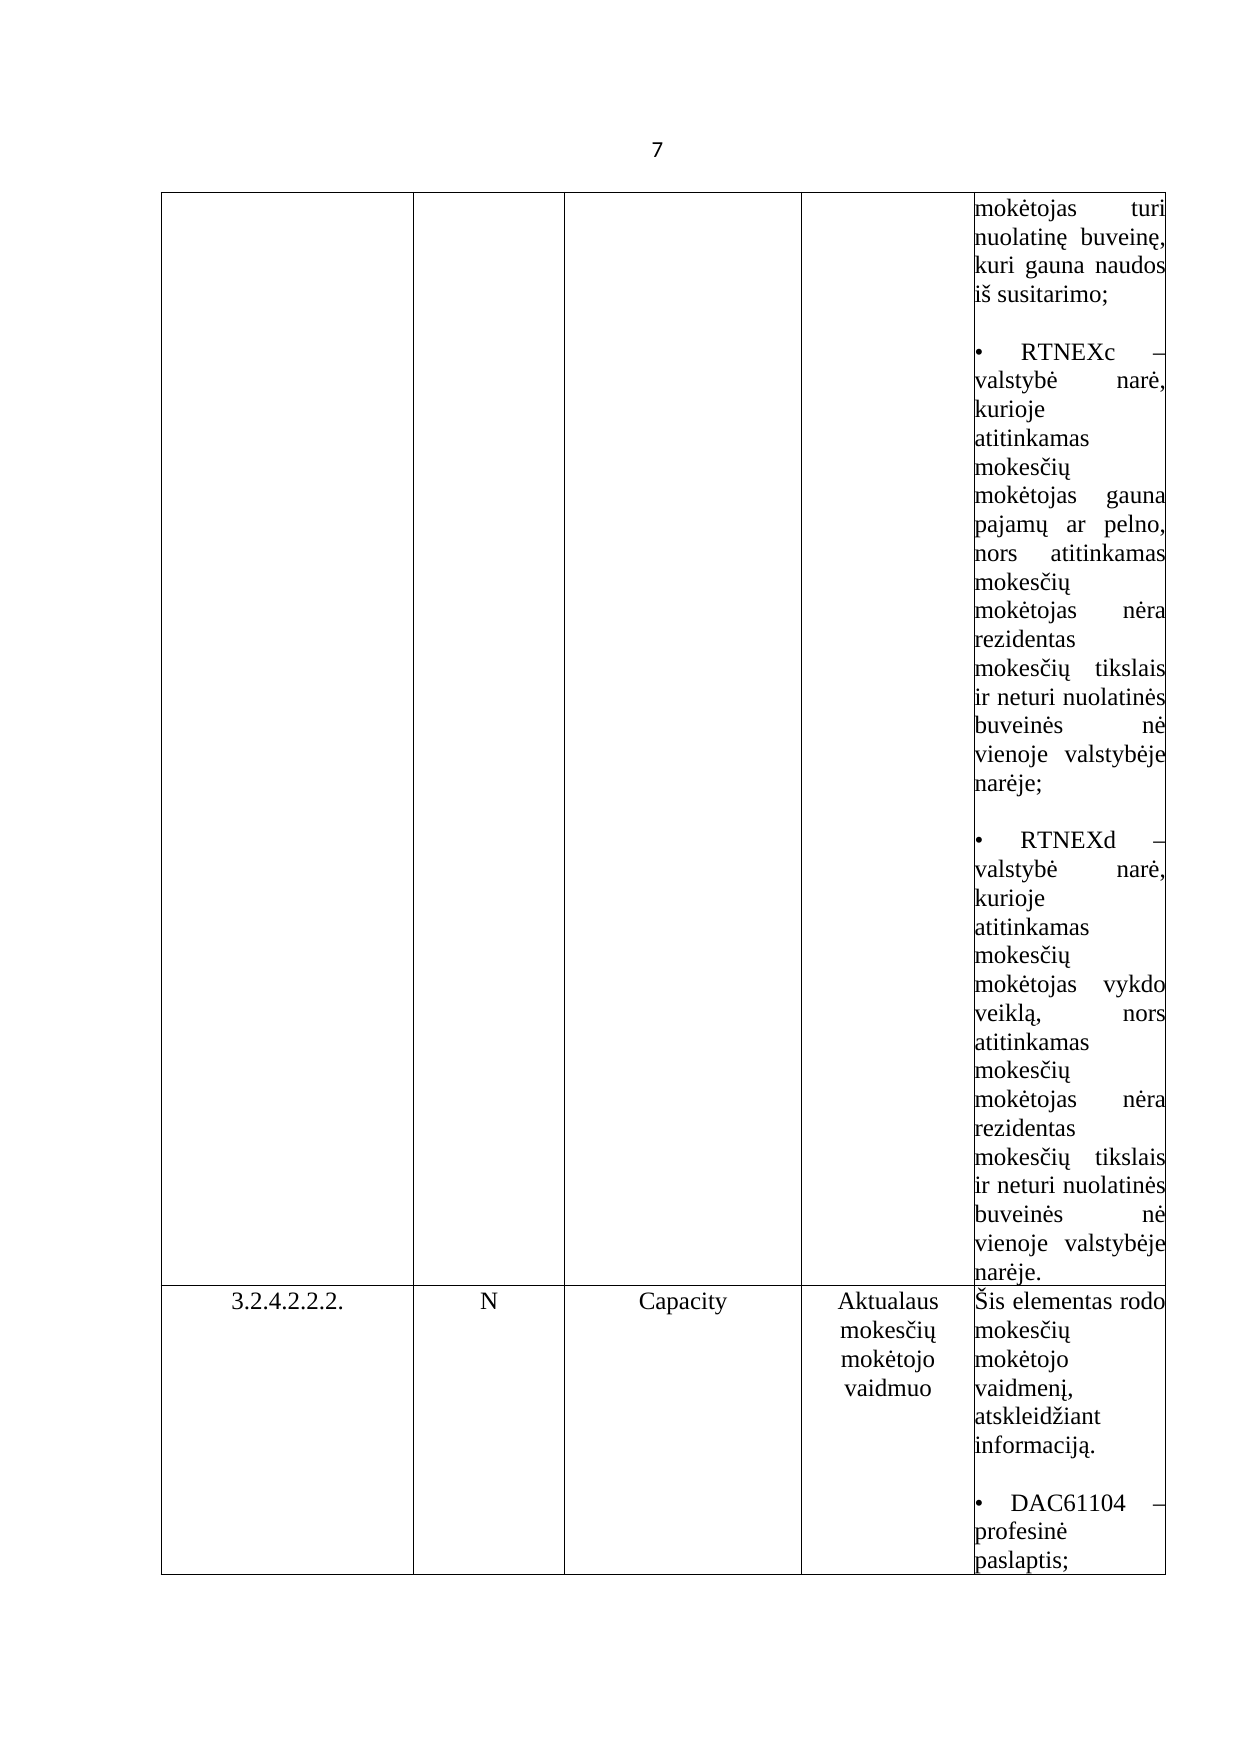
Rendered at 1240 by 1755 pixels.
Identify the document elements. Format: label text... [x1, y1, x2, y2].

table_cell [802, 193, 974, 1285]
table_cell [414, 193, 564, 1285]
table_cell [162, 193, 413, 1285]
table_cell mokėtojas turi nuolatinę buveinę, kuri gauna naudos iš susitarimo; • RTNEXc –valstybė narė, kurioje atitinkamas mokesčių mokėtojas gauna pajamų ar pelno, nors atitinkamas mokesčių mokėtojas nėra rezidentas mokesčių tikslais ir neturi nuolatinės buveinės nė vienoje valstybėje narėje; • RTNEXd – valstybė narė, kurioje atitinkamas mokesčių mokėtojas vykdo veiklą, nors atitinkamas mokesčių mokėtojas nėra rezidentas mokesčių tikslais ir neturi nuolatinės buveinės nė vienoje valstybėje narėje. [975, 193, 1165, 1285]
table_cell [565, 193, 801, 1285]
table_cell Šis elementas rodo mokesčių mokėtojo vaidmenį, atskleidžiant informaciją. • DAC61104 – profesinė paslaptis; [975, 1286, 1165, 1574]
table_cell 3.2.4.2.2.2. [162, 1286, 413, 1574]
table_cell Aktualaus mokesčių mokėtojo vaidmuo [802, 1286, 974, 1574]
table_cell Capacity [565, 1286, 801, 1574]
table_cell N [414, 1286, 564, 1574]
